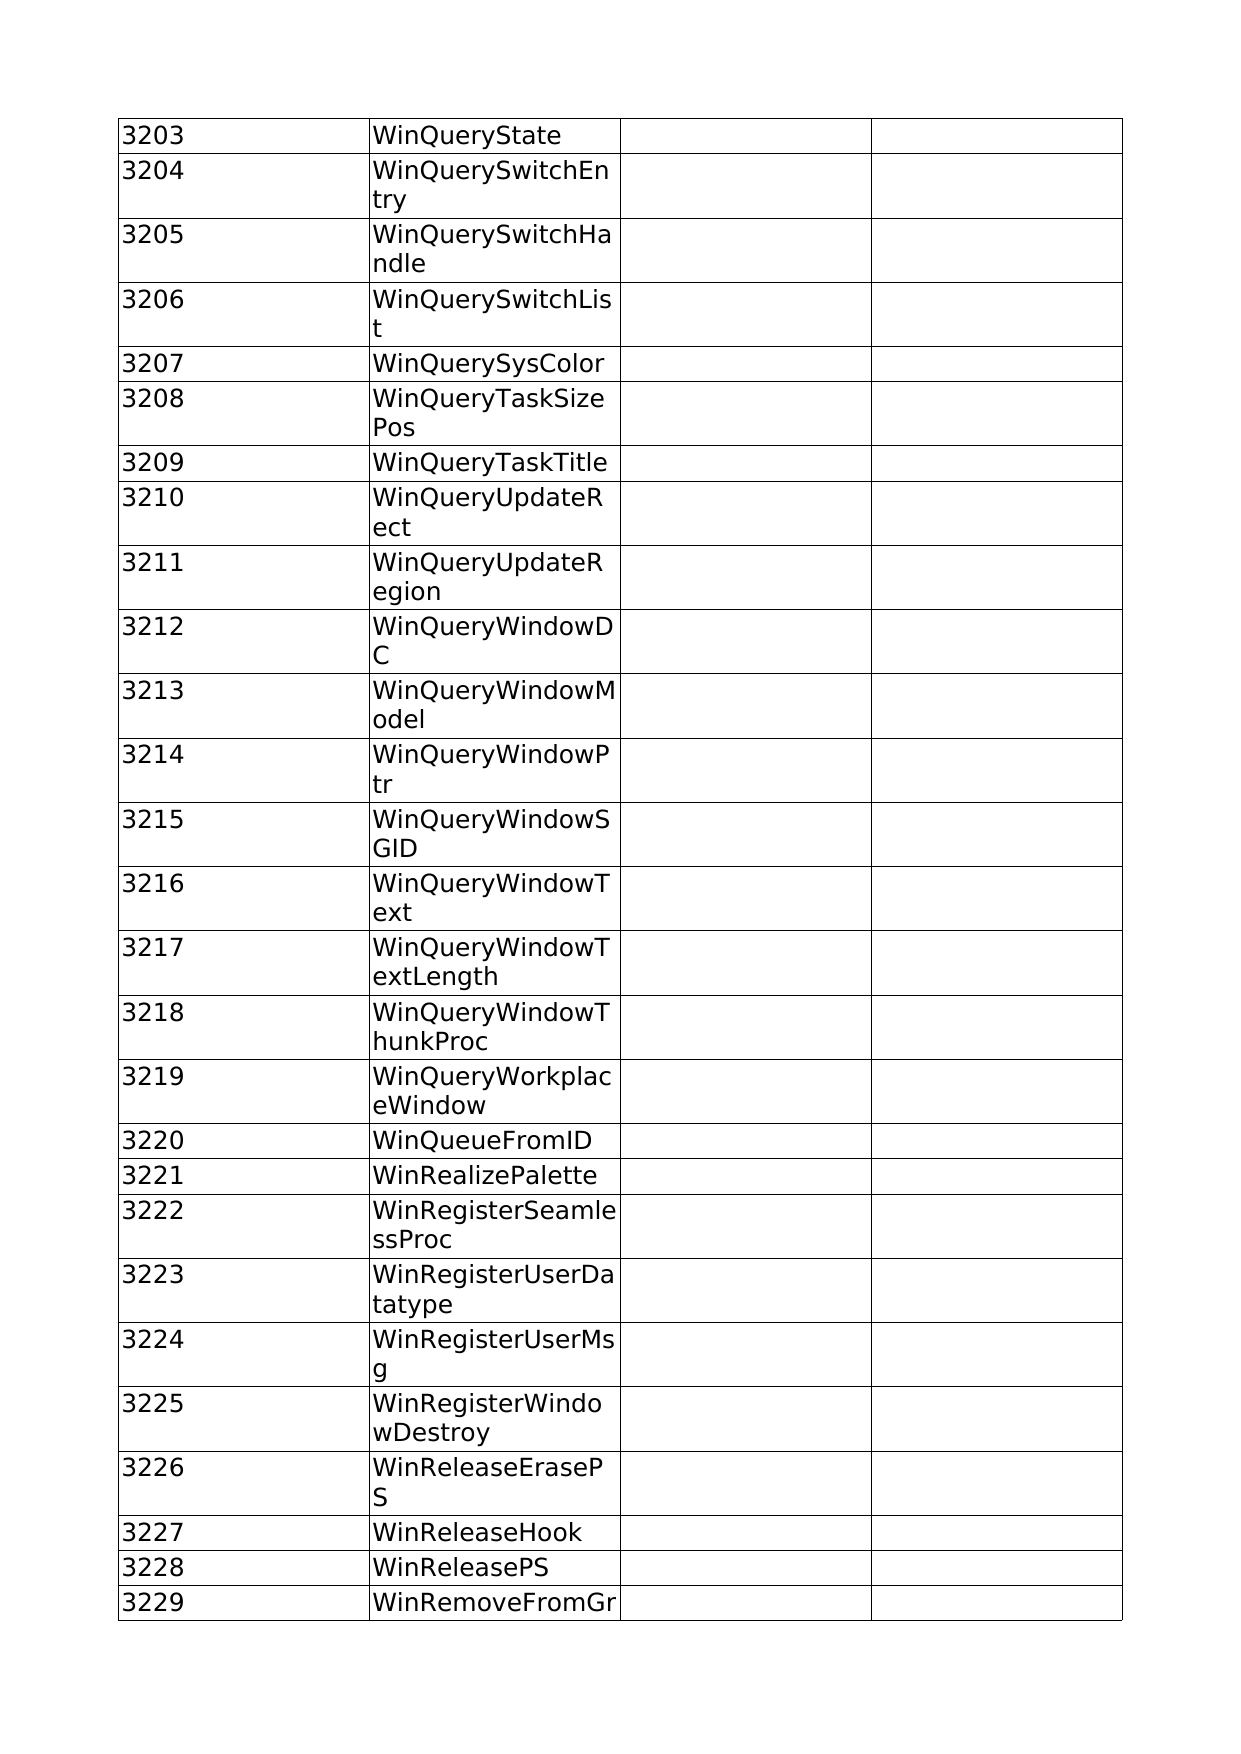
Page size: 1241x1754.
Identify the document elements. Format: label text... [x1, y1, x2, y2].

table_cell 3219 [119, 1060, 369, 1123]
table_cell 3209 [119, 446, 369, 481]
table_cell WinQueryTaskSizePos [370, 382, 620, 445]
table_cell WinQueueFromID [370, 1124, 620, 1158]
table_cell 3203 [119, 119, 369, 153]
table_cell WinQueryWindowText [370, 867, 620, 930]
table_cell [621, 1551, 871, 1585]
table_cell [872, 1060, 1122, 1123]
table_cell [872, 674, 1122, 738]
table_cell [621, 1586, 871, 1620]
table_cell [872, 382, 1122, 445]
table_cell 3212 [119, 610, 369, 673]
table_cell WinQueryWindowDC [370, 610, 620, 673]
table_cell [621, 867, 871, 930]
table_cell [872, 1195, 1122, 1258]
table_cell [872, 1159, 1122, 1193]
table_cell WinQueryState [370, 119, 620, 153]
table_cell 3226 [119, 1452, 369, 1515]
table_cell [621, 610, 871, 673]
table_cell 3215 [119, 803, 369, 866]
table_cell [621, 931, 871, 995]
table_cell [872, 1259, 1122, 1322]
table_cell [621, 219, 871, 282]
table_cell WinQueryUpdateRect [370, 482, 620, 545]
table_cell 3214 [119, 739, 369, 802]
table_cell [872, 996, 1122, 1059]
table_cell 3218 [119, 996, 369, 1059]
table_cell [621, 347, 871, 381]
table_cell [872, 739, 1122, 802]
table_cell 3224 [119, 1323, 369, 1386]
table_cell [872, 219, 1122, 282]
table_cell [872, 482, 1122, 545]
table_cell [621, 1452, 871, 1515]
table_cell 3207 [119, 347, 369, 381]
table_cell [872, 1387, 1122, 1451]
table_cell [872, 119, 1122, 153]
table_cell 3216 [119, 867, 369, 930]
table_cell [872, 1323, 1122, 1386]
table_cell WinQueryWindowModel [370, 674, 620, 738]
table_cell [621, 382, 871, 445]
table_cell WinRegisterWindowDestroy [370, 1387, 620, 1451]
table_cell 3210 [119, 482, 369, 545]
table_cell [621, 482, 871, 545]
table_cell WinQueryWindowTextLength [370, 931, 620, 995]
table_cell WinQueryWorkplaceWindow [370, 1060, 620, 1123]
table_cell WinQuerySysColor [370, 347, 620, 381]
table_cell [621, 1124, 871, 1158]
table_cell WinQueryWindowPtr [370, 739, 620, 802]
table_cell WinQueryWindowSGID [370, 803, 620, 866]
table_cell [621, 1323, 871, 1386]
table_cell [872, 154, 1122, 217]
table_cell [621, 739, 871, 802]
table_cell [621, 674, 871, 738]
table_cell [872, 931, 1122, 995]
table_cell [621, 446, 871, 481]
table_cell 3227 [119, 1516, 369, 1550]
table_cell [872, 610, 1122, 673]
table_cell [621, 1195, 871, 1258]
table_cell WinReleasePS [370, 1551, 620, 1585]
table_cell 3220 [119, 1124, 369, 1158]
table_cell WinQuerySwitchHandle [370, 219, 620, 282]
table_cell [872, 283, 1122, 346]
table_cell 3217 [119, 931, 369, 995]
table_cell [872, 1516, 1122, 1550]
table_cell 3229 [119, 1586, 369, 1620]
table_cell 3222 [119, 1195, 369, 1258]
table_cell WinQueryWindowThunkProc [370, 996, 620, 1059]
table_cell 3206 [119, 283, 369, 346]
table_cell [872, 867, 1122, 930]
table_cell 3211 [119, 546, 369, 609]
table_cell [872, 1452, 1122, 1515]
table_cell WinQuerySwitchEntry [370, 154, 620, 217]
table_cell 3223 [119, 1259, 369, 1322]
table_cell [621, 119, 871, 153]
table_cell [872, 1551, 1122, 1585]
table_cell [872, 546, 1122, 609]
table_cell [621, 803, 871, 866]
table_cell [621, 1259, 871, 1322]
table_cell 3205 [119, 219, 369, 282]
table_cell 3208 [119, 382, 369, 445]
table_cell WinReleaseErasePS [370, 1452, 620, 1515]
table_cell [621, 1060, 871, 1123]
table_cell [621, 1387, 871, 1451]
table_cell WinQueryUpdateRegion [370, 546, 620, 609]
table_cell WinRemoveFromGr [370, 1586, 620, 1620]
table_cell [621, 996, 871, 1059]
table_cell WinQueryTaskTitle [370, 446, 620, 481]
table_cell WinRealizePalette [370, 1159, 620, 1193]
table_cell 3213 [119, 674, 369, 738]
table_cell WinRegisterUserDatatype [370, 1259, 620, 1322]
table_cell [872, 1124, 1122, 1158]
table_cell 3204 [119, 154, 369, 217]
table_cell WinRegisterUserMsg [370, 1323, 620, 1386]
table_cell WinQuerySwitchList [370, 283, 620, 346]
table_cell [621, 546, 871, 609]
table_cell [621, 1516, 871, 1550]
table_cell [872, 803, 1122, 866]
table_cell [872, 347, 1122, 381]
table_cell [621, 283, 871, 346]
table_cell [872, 446, 1122, 481]
table_cell [621, 154, 871, 217]
table_cell [621, 1159, 871, 1193]
table_cell 3225 [119, 1387, 369, 1451]
table_cell [872, 1586, 1122, 1620]
table_cell WinRegisterSeamlessProc [370, 1195, 620, 1258]
table_cell WinReleaseHook [370, 1516, 620, 1550]
table_cell 3221 [119, 1159, 369, 1193]
table_cell 3228 [119, 1551, 369, 1585]
